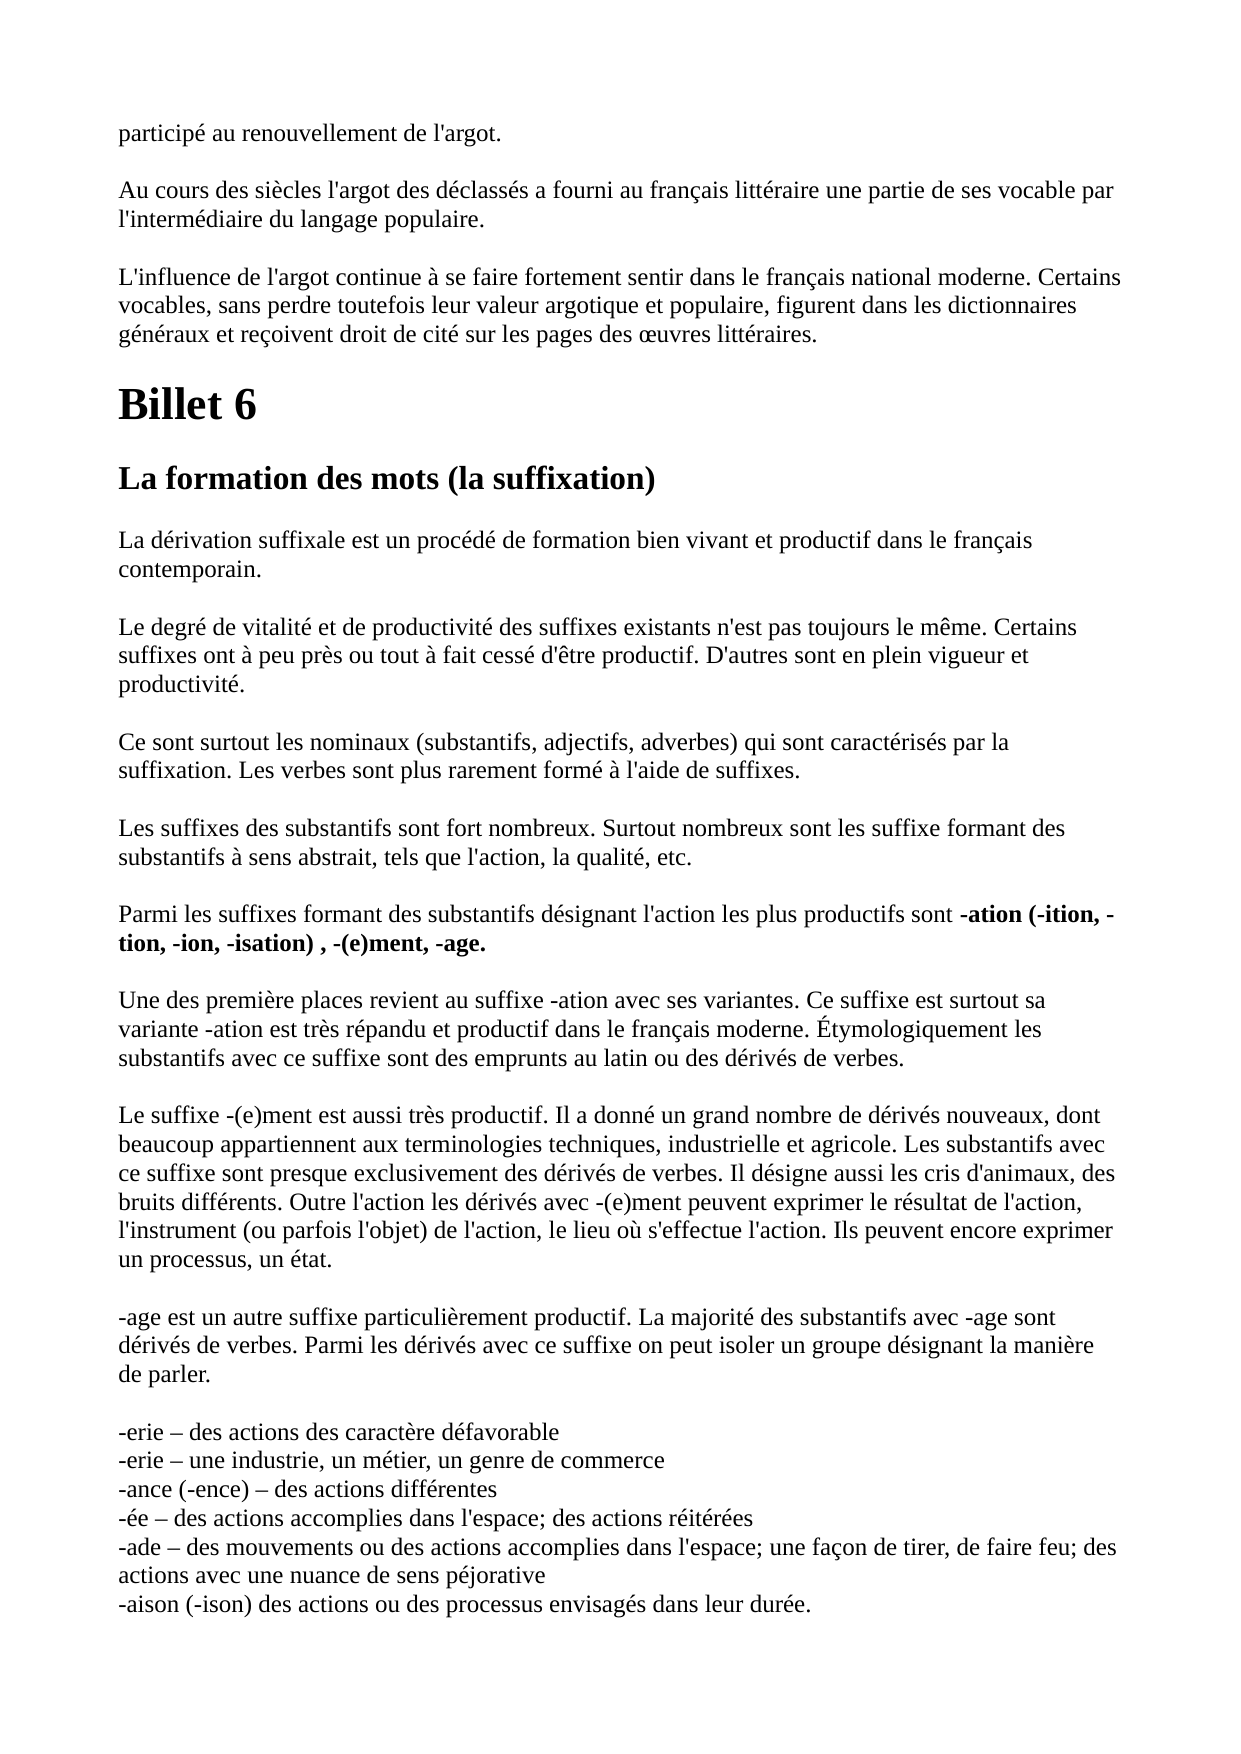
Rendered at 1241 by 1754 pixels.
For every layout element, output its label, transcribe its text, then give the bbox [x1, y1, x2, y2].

text Le degré de vitalité et de productivité des suffixes existants n'est pas toujours le même. Certains suffixes ont à peu près ou tout à fait cessé d'être productif. D'autres sont en plein vigueur et productivité. [118, 612, 1122, 698]
text -erie – des actions des caractère défavorable [118, 1417, 1122, 1445]
text -ée – des actions accomplies dans l'espace; des actions réitérées [118, 1503, 1122, 1532]
text Ce sont surtout les nominaux (substantifs, adjectifs, adverbes) qui sont caractérisés par la suffixation. Les verbes sont plus rarement formé à l'aide de suffixes. [118, 727, 1122, 784]
text Billet 6 [118, 377, 1122, 429]
text -age est un autre suffixe particulièrement productif. La majorité des substantifs avec -age sont dérivés de verbes. Parmi les dérivés avec ce suffixe on peut isoler un groupe désignant la manière de parler. [118, 1302, 1122, 1388]
text -ance (-ence) – des actions différentes [118, 1474, 1122, 1503]
text Le suffixe -(e)ment est aussi très productif. Il a donné un grand nombre de dérivés nouveaux, dont beaucoup appartiennent aux terminologies techniques, industrielle et agricole. Les substantifs avec ce suffixe sont presque exclusivement des dérivés de verbes. Il désigne aussi les cris d'animaux, des bruits différents. Outre l'action les dérivés avec -(e)ment peuvent exprimer le résultat de l'action, l'instrument (ou parfois l'objet) de l'action, le lieu où s'effectue l'action. Ils peuvent encore exprimer un processus, un état. [118, 1100, 1122, 1273]
text La dérivation suffixale est un procédé de formation bien vivant et productif dans le français contemporain. [118, 525, 1122, 583]
text participé au renouvellement de l'argot. [118, 118, 1122, 147]
text La formation des mots (la suffixation) [118, 458, 1122, 497]
text Au cours des siècles l'argot des déclassés a fourni au français littéraire une partie de ses vocable par l'intermédiaire du langage populaire. [118, 176, 1122, 233]
text L'influence de l'argot continue à se faire fortement sentir dans le français national moderne. Certains vocables, sans perdre toutefois leur valeur argotique et populaire, figurent dans les dictionnaires généraux et reçoivent droit de cité sur les pages des œuvres littéraires. [118, 262, 1122, 348]
text Parmi les suffixes formant des substantifs désignant l'action les plus productifs sont -ation (-ition, -tion, -ion, -isation) , -(e)ment, -age. [118, 899, 1122, 957]
text Une des première places revient au suffixe -ation avec ses variantes. Ce suffixe est surtout sa variante -ation est très répandu et productif dans le français moderne. Étymologiquement les substantifs avec ce suffixe sont des emprunts au latin ou des dérivés de verbes. [118, 985, 1122, 1072]
text -ade – des mouvements ou des actions accomplies dans l'espace; une façon de tirer, de faire feu; des actions avec une nuance de sens péjorative [118, 1532, 1122, 1589]
text -erie – une industrie, un métier, un genre de commerce [118, 1445, 1122, 1474]
text -aison (-ison) des actions ou des processus envisagés dans leur durée. [118, 1589, 1122, 1618]
text Les suffixes des substantifs sont fort nombreux. Surtout nombreux sont les suffixe formant des substantifs à sens abstrait, tels que l'action, la qualité, etc. [118, 813, 1122, 870]
